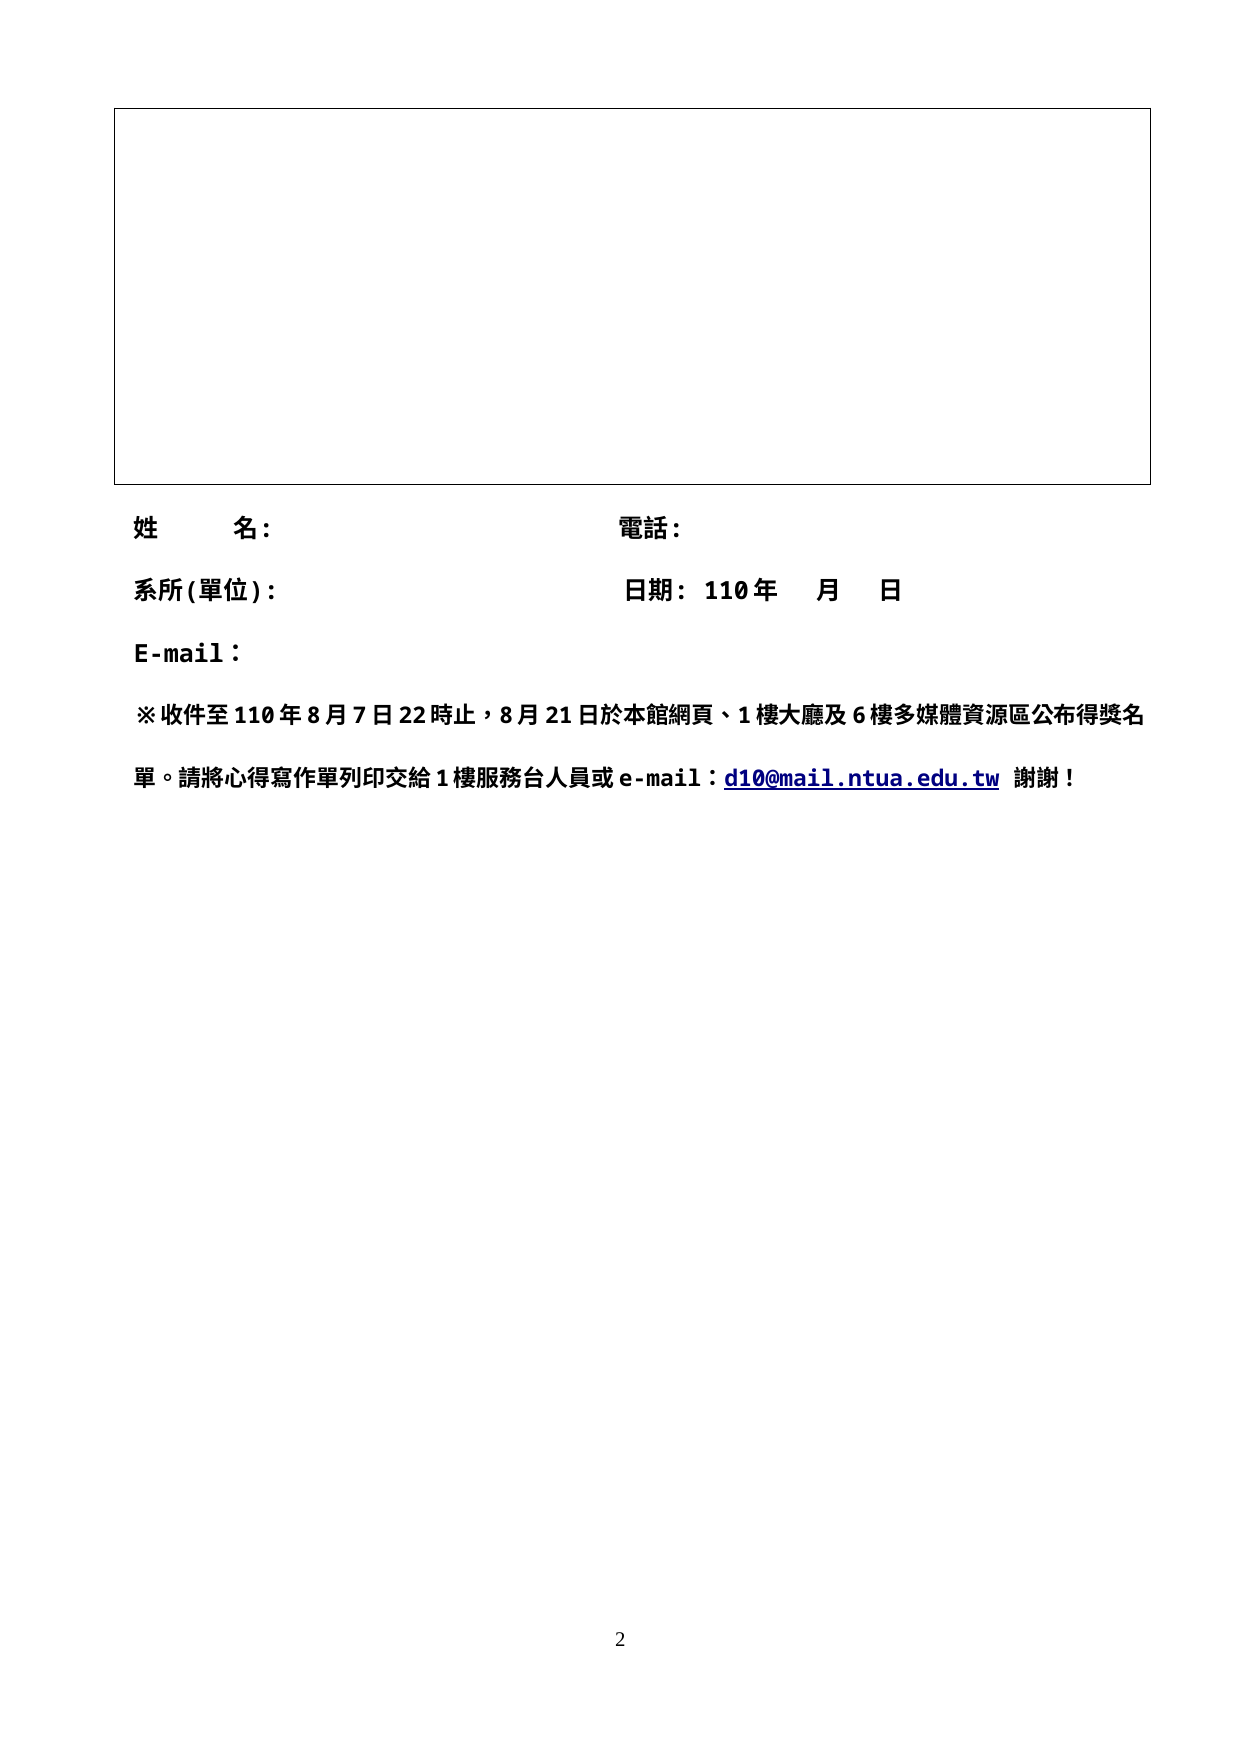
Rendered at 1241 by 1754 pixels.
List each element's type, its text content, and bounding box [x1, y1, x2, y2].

table_cell [115, 109, 1150, 484]
text 系所(單位): 日期: 110年 月 日 [89, 547, 1152, 610]
text E-mail： [89, 610, 1152, 672]
text ※收件至110年8月7日22時止，8月21日於本館網頁、1樓大廳及6樓多媒體資源區公布得獎名單。請將心得寫作單列印交給1樓服務台人員或e-mail：d10@mail.ntua.edu.tw 謝謝！ [89, 672, 1152, 797]
text 姓 名: 電話: [89, 485, 1152, 547]
